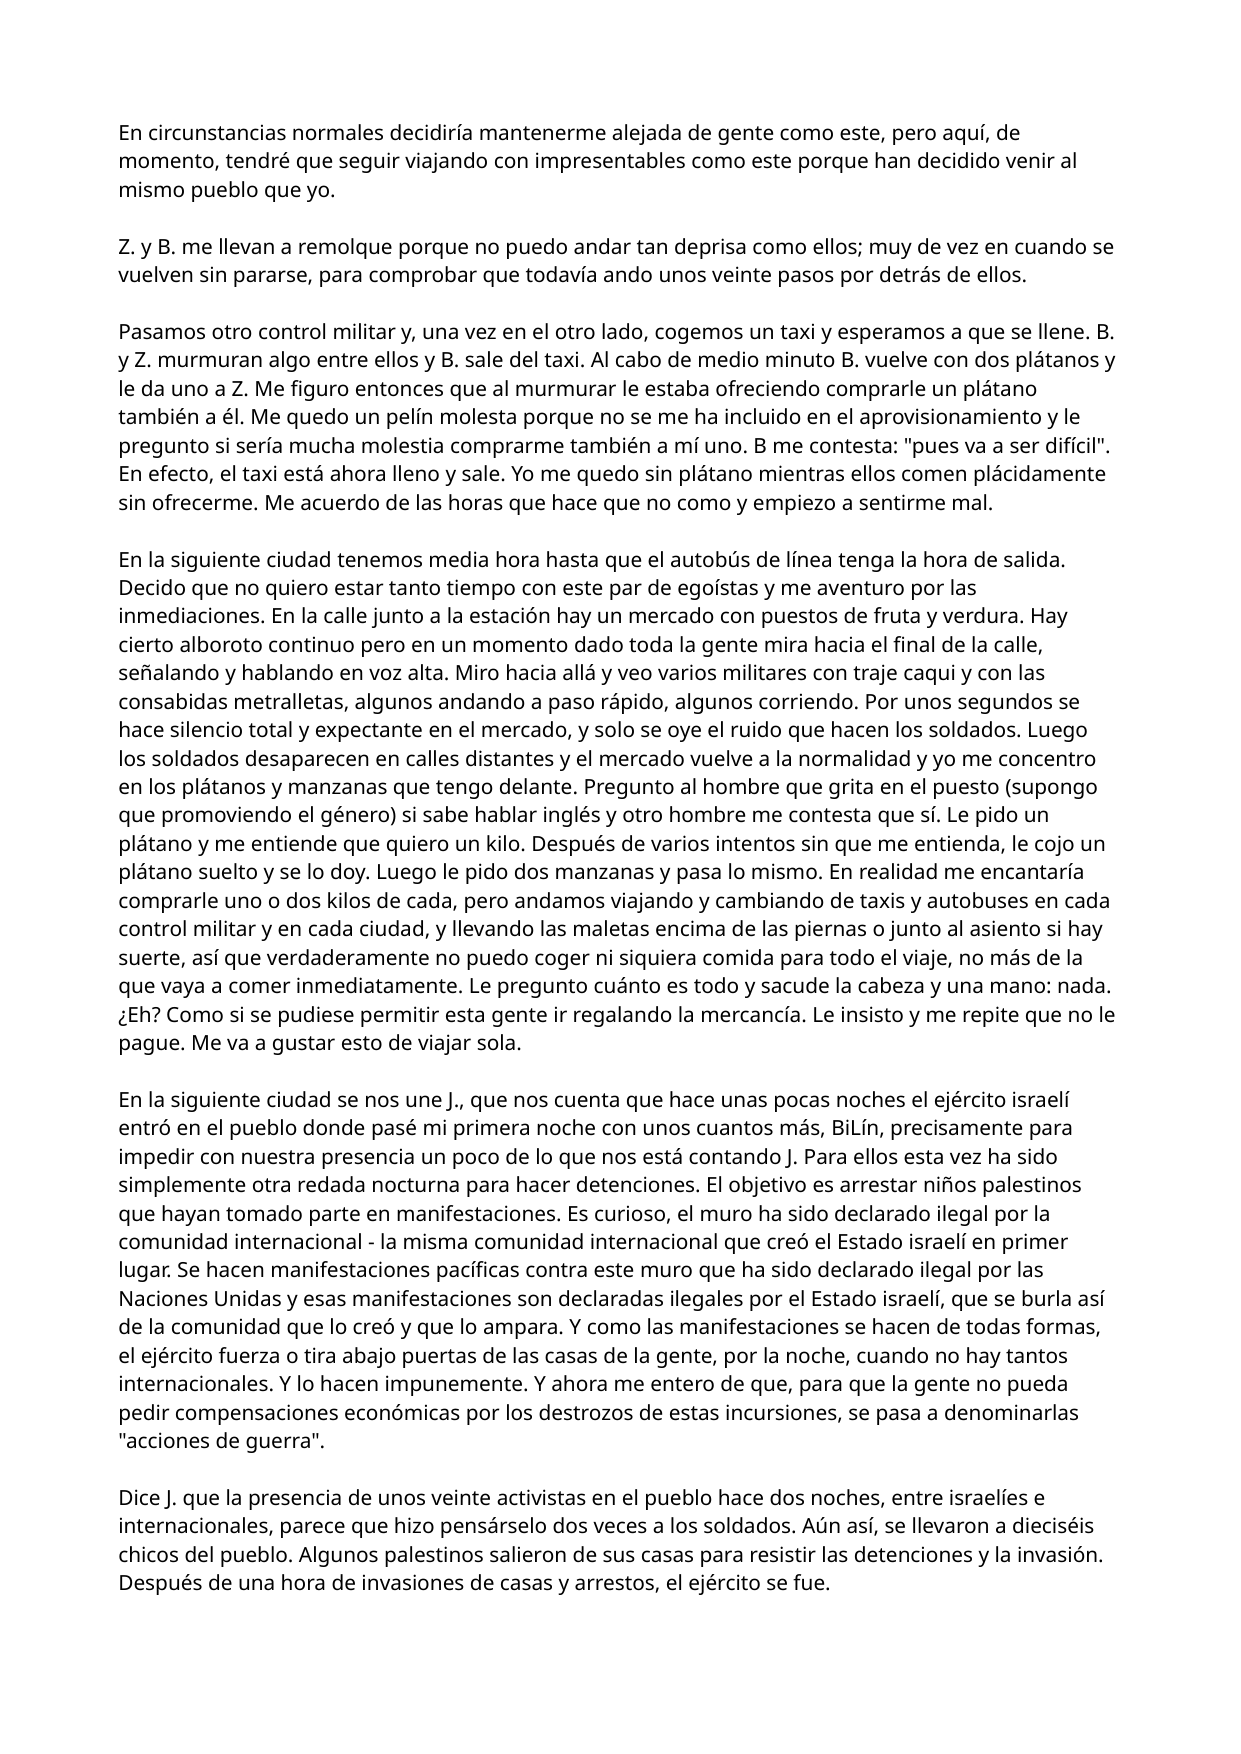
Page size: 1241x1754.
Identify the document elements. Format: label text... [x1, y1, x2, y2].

text En circunstancias normales decidiría mantenerme alejada de gente como este, pero aquí, de momento, tendré que seguir viajando con impresentables como este porque han decidido venir al mismo pueblo que yo. [118, 118, 1122, 203]
text Dice J. que la presencia de unos veinte activistas en el pueblo hace dos noches, entre israelíes e internacionales, parece que hizo pensárselo dos veces a los soldados. Aún así, se llevaron a dieciséis chicos del pueblo. Algunos palestinos salieron de sus casas para resistir las detenciones y la invasión. Después de una hora de invasiones de casas y arrestos, el ejército se fue. [118, 1483, 1122, 1597]
text Pasamos otro control militar y, una vez en el otro lado, cogemos un taxi y esperamos a que se llene. B. y Z. murmuran algo entre ellos y B. sale del taxi. Al cabo de medio minuto B. vuelve con dos plátanos y le da uno a Z. Me figuro entonces que al murmurar le estaba ofreciendo comprarle un plátano también a él. Me quedo un pelín molesta porque no se me ha incluido en el aprovisionamiento y le pregunto si sería mucha molestia comprarme también a mí uno. B me contesta: "pues va a ser difícil". En efecto, el taxi está ahora lleno y sale. Yo me quedo sin plátano mientras ellos comen plácidamente sin ofrecerme. Me acuerdo de las horas que hace que no como y empiezo a sentirme mal. [118, 317, 1122, 516]
text En la siguiente ciudad se nos une J., que nos cuenta que hace unas pocas noches el ejército israelí entró en el pueblo donde pasé mi primera noche con unos cuantos más, BiLín, precisamente para impedir con nuestra presencia un poco de lo que nos está contando J. Para ellos esta vez ha sido simplemente otra redada nocturna para hacer detenciones. El objetivo es arrestar niños palestinos que hayan tomado parte en manifestaciones. Es curioso, el muro ha sido declarado ilegal por la comunidad internacional - la misma comunidad internacional que creó el Estado israelí en primer lugar. Se hacen manifestaciones pacíficas contra este muro que ha sido declarado ilegal por las Naciones Unidas y esas manifestaciones son declaradas ilegales por el Estado israelí, que se burla así de la comunidad que lo creó y que lo ampara. Y como las manifestaciones se hacen de todas formas, el ejército fuerza o tira abajo puertas de las casas de la gente, por la noche, cuando no hay tantos internacionales. Y lo hacen impunemente. Y ahora me entero de que, para que la gente no pueda pedir compensaciones económicas por los destrozos de estas incursiones, se pasa a denominarlas "acciones de guerra". [118, 1085, 1122, 1455]
text En la siguiente ciudad tenemos media hora hasta que el autobús de línea tenga la hora de salida. Decido que no quiero estar tanto tiempo con este par de egoístas y me aventuro por las inmediaciones. En la calle junto a la estación hay un mercado con puestos de fruta y verdura. Hay cierto alboroto continuo pero en un momento dado toda la gente mira hacia el final de la calle, señalando y hablando en voz alta. Miro hacia allá y veo varios militares con traje caqui y con las consabidas metralletas, algunos andando a paso rápido, algunos corriendo. Por unos segundos se hace silencio total y expectante en el mercado, y solo se oye el ruido que hacen los soldados. Luego los soldados desaparecen en calles distantes y el mercado vuelve a la normalidad y yo me concentro en los plátanos y manzanas que tengo delante. Pregunto al hombre que grita en el puesto (supongo que promoviendo el género) si sabe hablar inglés y otro hombre me contesta que sí. Le pido un plátano y me entiende que quiero un kilo. Después de varios intentos sin que me entienda, le cojo un plátano suelto y se lo doy. Luego le pido dos manzanas y pasa lo mismo. En realidad me encantaría comprarle uno o dos kilos de cada, pero andamos viajando y cambiando de taxis y autobuses en cada control militar y en cada ciudad, y llevando las maletas encima de las piernas o junto al asiento si hay suerte, así que verdaderamente no puedo coger ni siquiera comida para todo el viaje, no más de la que vaya a comer inmediatamente. Le pregunto cuánto es todo y sacude la cabeza y una mano: nada. ¿Eh? Como si se pudiese permitir esta gente ir regalando la mercancía. Le insisto y me repite que no le pague. Me va a gustar esto de viajar sola. [118, 545, 1122, 1057]
text Z. y B. me llevan a remolque porque no puedo andar tan deprisa como ellos; muy de vez en cuando se vuelven sin pararse, para comprobar que todavía ando unos veinte pasos por detrás de ellos. [118, 232, 1122, 289]
